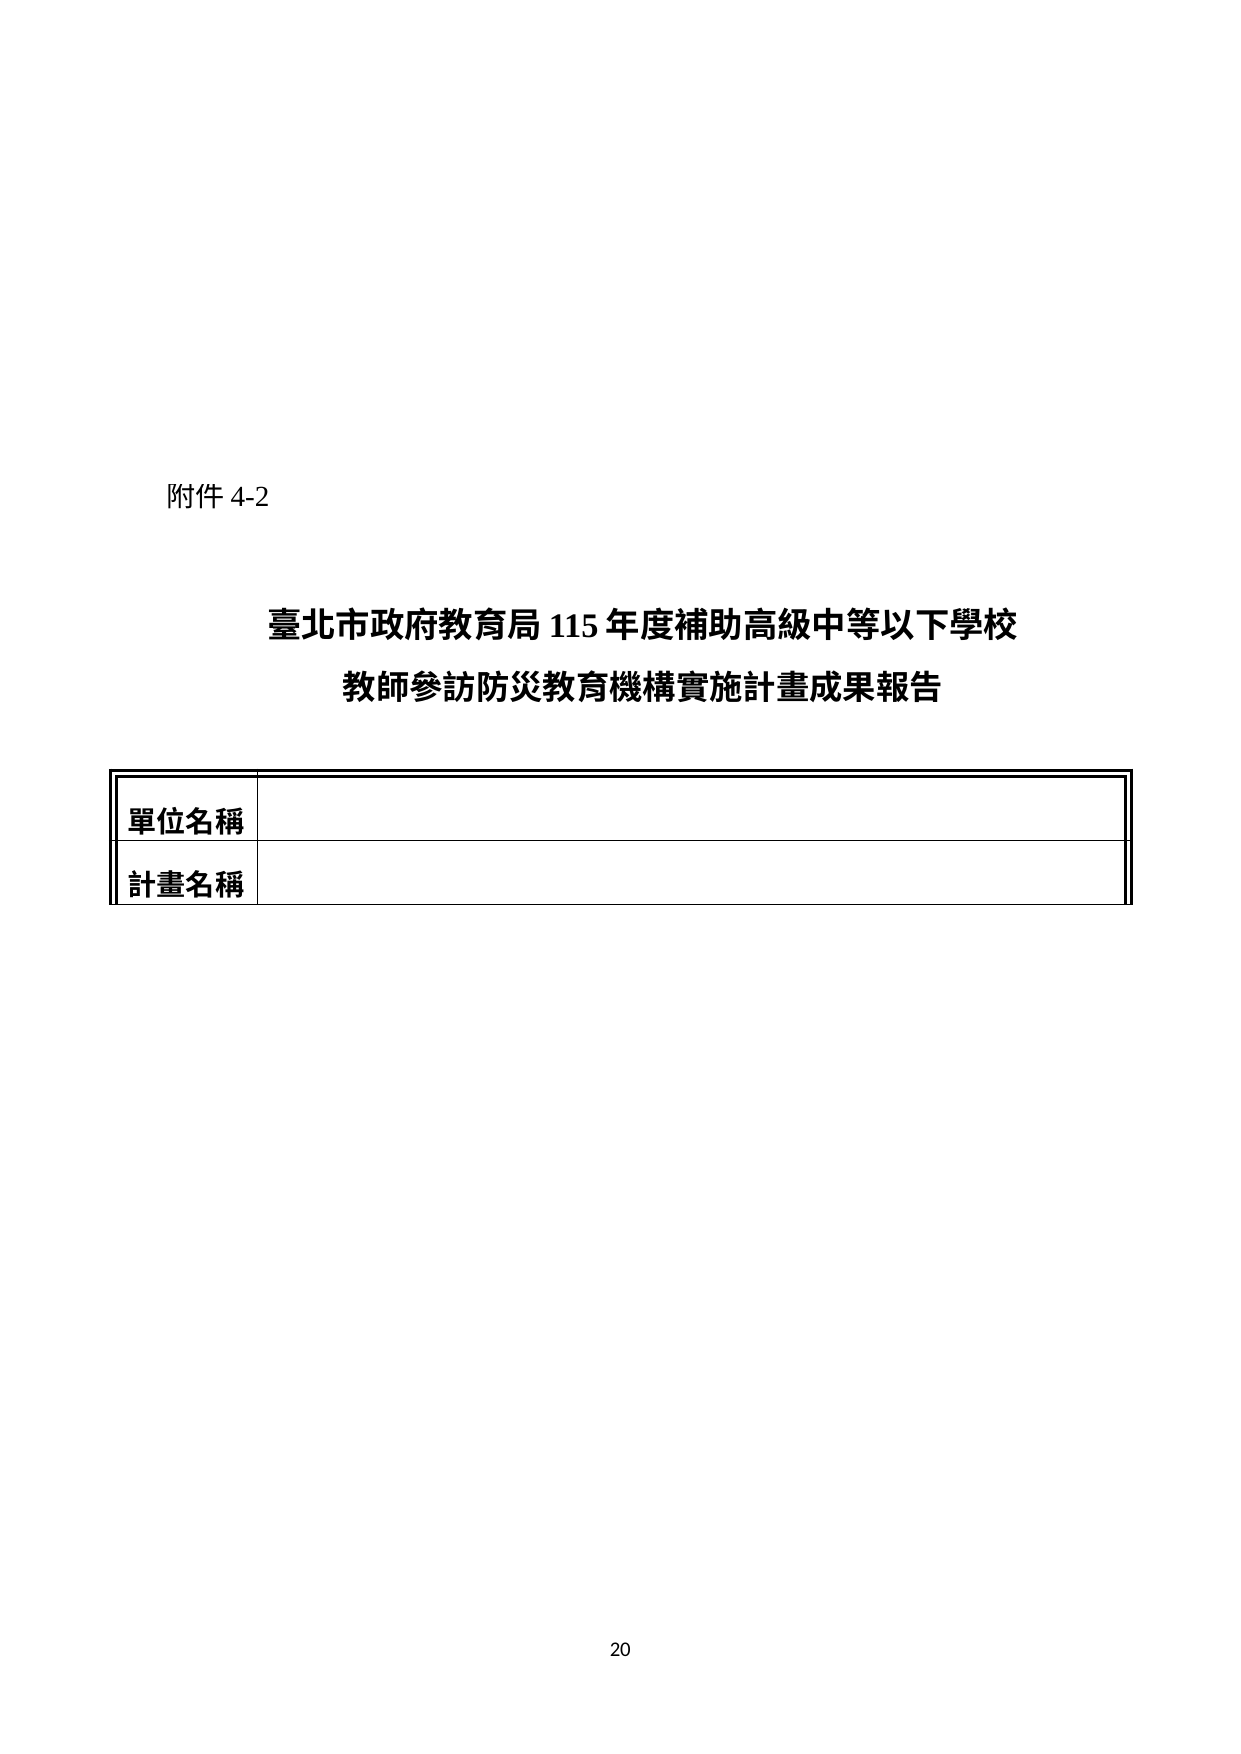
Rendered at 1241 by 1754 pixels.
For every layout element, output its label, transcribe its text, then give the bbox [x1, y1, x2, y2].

table_cell 計畫名稱 [118, 841, 257, 904]
table_header [258, 778, 1124, 840]
text 附件4-2 [166, 485, 292, 510]
table_header 單位名稱 [114, 772, 257, 840]
table_cell [258, 841, 1124, 904]
table_header [258, 772, 1129, 840]
text 教師參訪防災教育機構實施計畫成果報告 [133, 643, 1152, 706]
text 臺北市政府教育局115年度補助高級中等以下學校 [133, 581, 1152, 643]
